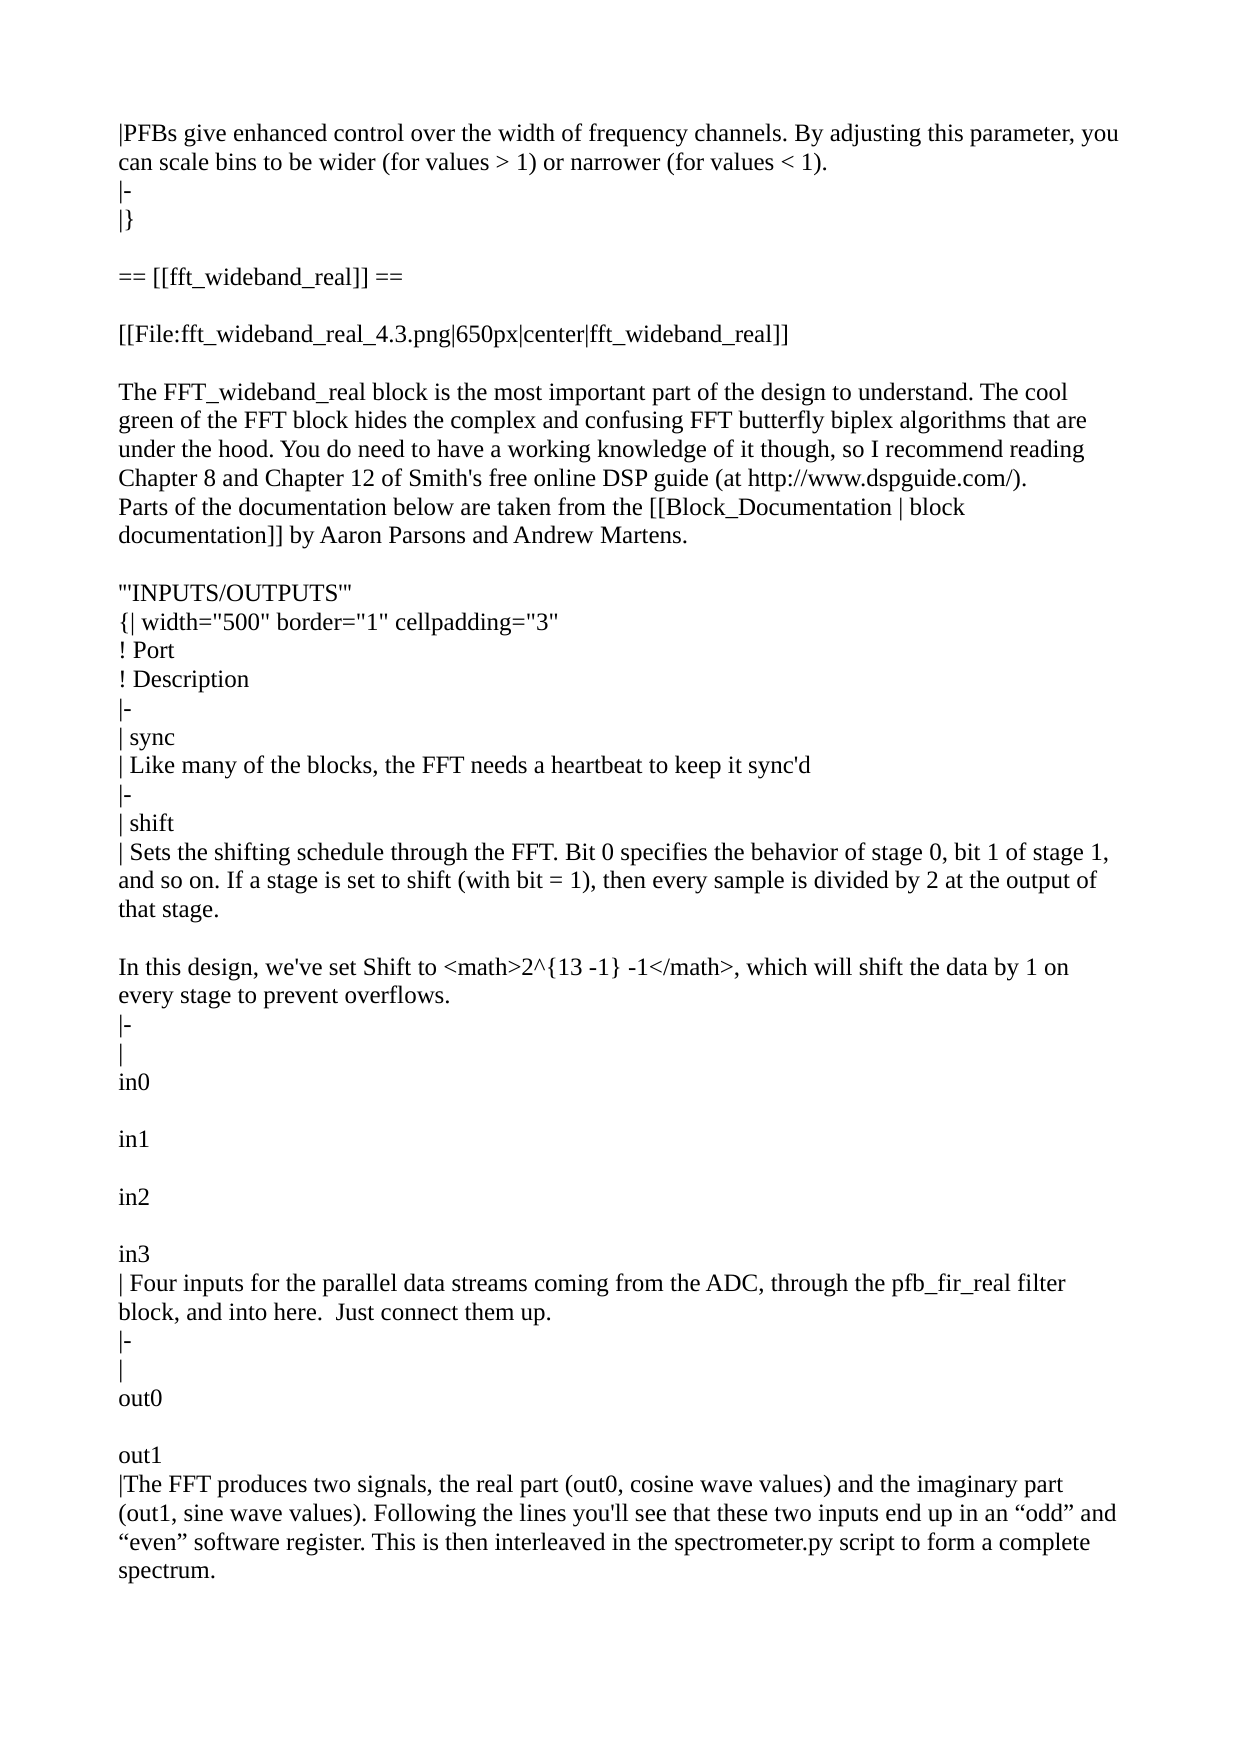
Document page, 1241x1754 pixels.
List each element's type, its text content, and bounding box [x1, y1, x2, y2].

text ! Port [118, 636, 1122, 664]
text |- [118, 176, 1122, 204]
text |- [118, 693, 1122, 722]
text out1 [118, 1441, 1122, 1469]
text '''INPUTS/OUTPUTS''' [118, 578, 1122, 607]
text In this design, we've set Shift to <math>2^{13 -1} -1</math>, which will shift the data by 1 on every stage to prevent overflows. [118, 952, 1122, 1009]
text |- [118, 1326, 1122, 1354]
text ! Description [118, 664, 1122, 693]
text | [118, 1038, 1122, 1067]
text {| width="500" border="1" cellpadding="3" [118, 607, 1122, 636]
text |- [118, 1009, 1122, 1038]
text The FFT_wideband_real block is the most important part of the design to understand. The cool green of the FFT block hides the complex and confusing FFT butterfly biplex algorithms that are under the hood. You do need to have a working knowledge of it though, so I recommend reading Chapter 8 and Chapter 12 of Smith's free online DSP guide (at http://www.dspguide.com/). [118, 377, 1122, 492]
text | shift [118, 808, 1122, 837]
text | Four inputs for the parallel data streams coming from the ADC, through the pfb_fir_real filter block, and into here. Just connect them up. [118, 1268, 1122, 1326]
text |The FFT produces two signals, the real part (out0, cosine wave values) and the imaginary part (out1, sine wave values). Following the lines you'll see that these two inputs end up in an “odd” and “even” software register. This is then interleaved in the spectrometer.py script to form a complete spectrum. [118, 1469, 1122, 1584]
text in3 [118, 1239, 1122, 1268]
text | Sets the shifting schedule through the FFT. Bit 0 specifies the behavior of stage 0, bit 1 of stage 1, and so on. If a stage is set to shift (with bit = 1), then every sample is divided by 2 at the output of that stage. [118, 837, 1122, 923]
text == [[fft_wideband_real]] == [118, 262, 1122, 291]
text |PFBs give enhanced control over the width of frequency channels. By adjusting this parameter, you can scale bins to be wider (for values > 1) or narrower (for values < 1). [118, 118, 1122, 176]
text | Like many of the blocks, the FFT needs a heartbeat to keep it sync'd [118, 751, 1122, 779]
text out0 [118, 1383, 1122, 1412]
text |- [118, 779, 1122, 808]
text in1 [118, 1124, 1122, 1153]
text in0 [118, 1067, 1122, 1096]
text | [118, 1354, 1122, 1383]
text |} [118, 204, 1122, 233]
text in2 [118, 1182, 1122, 1211]
text Parts of the documentation below are taken from the [[Block_Documentation | block documentation]] by Aaron Parsons and Andrew Martens. [118, 492, 1122, 549]
text [[File:fft_wideband_real_4.3.png|650px|center|fft_wideband_real]] [118, 319, 1122, 348]
text | sync [118, 722, 1122, 751]
